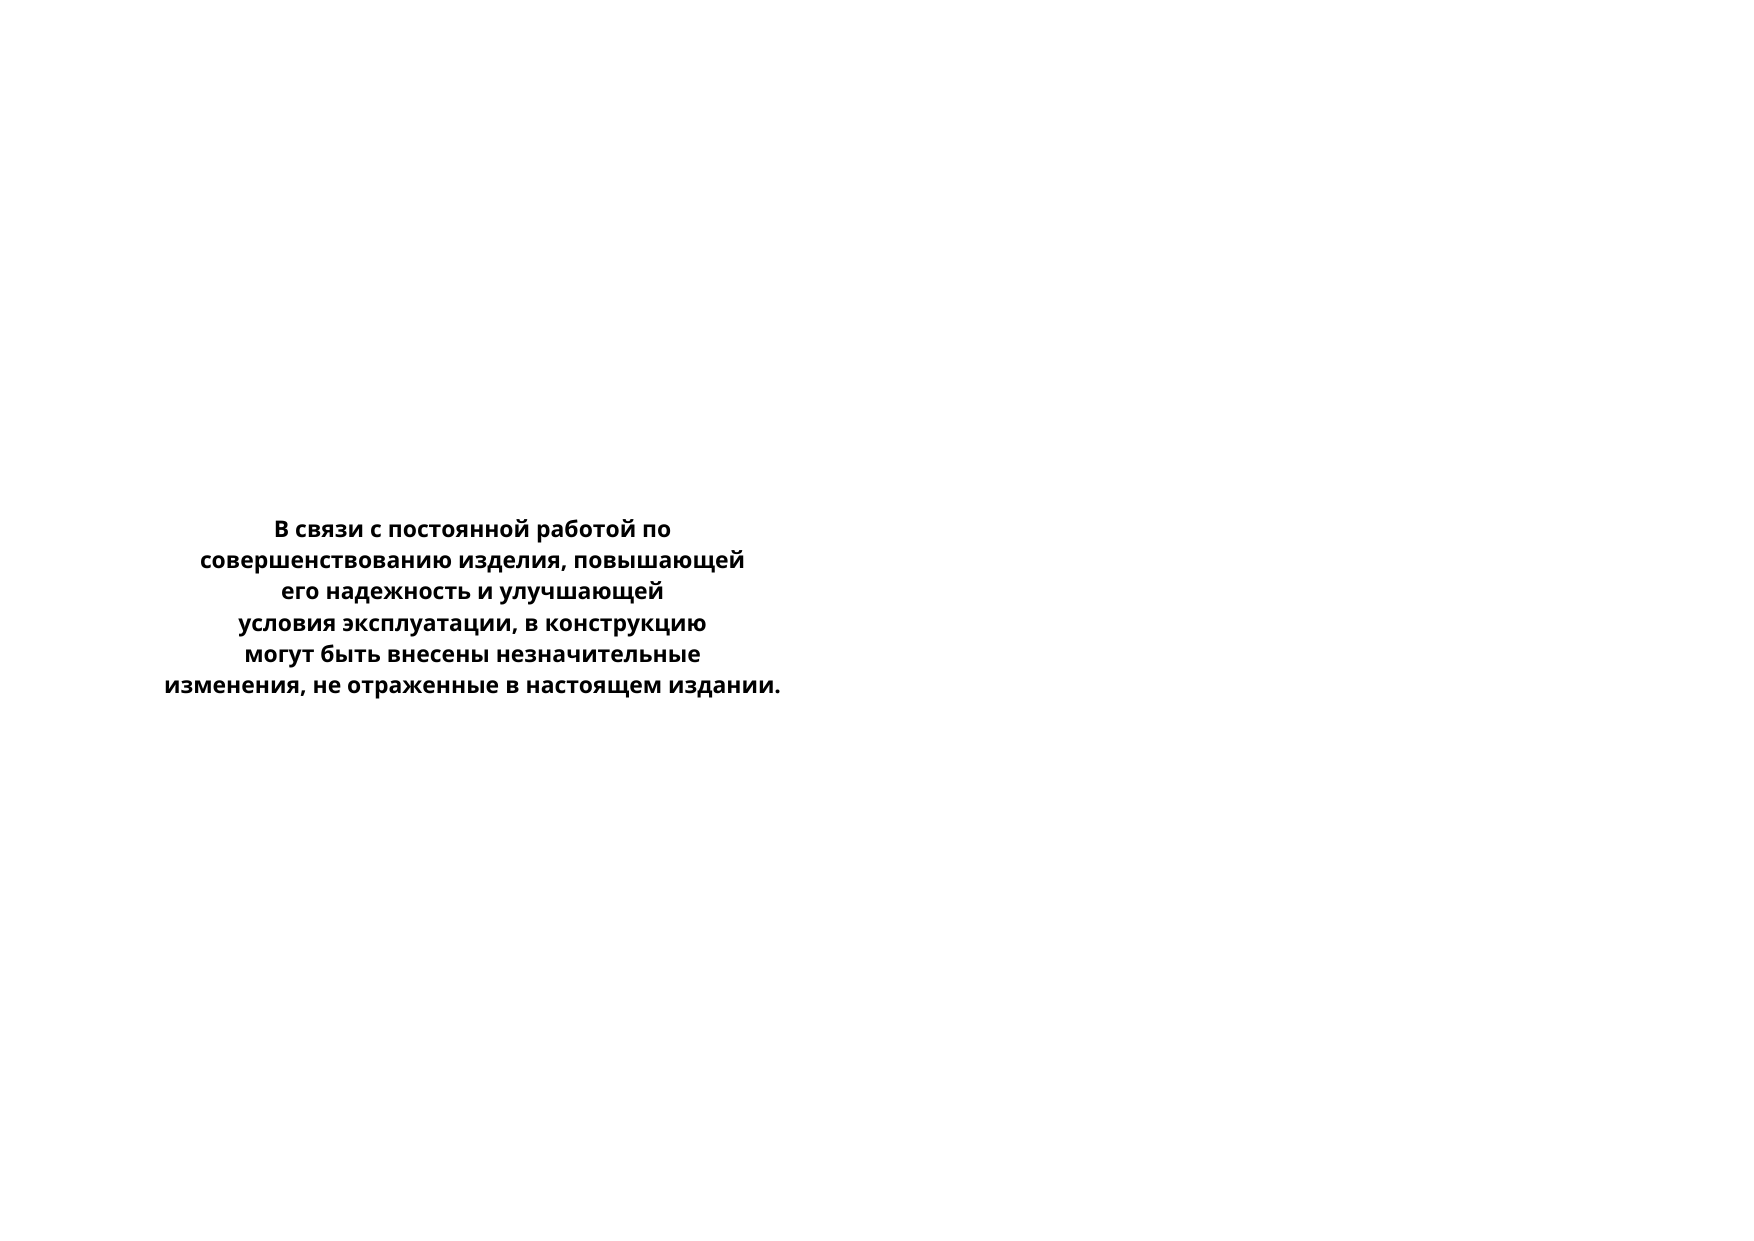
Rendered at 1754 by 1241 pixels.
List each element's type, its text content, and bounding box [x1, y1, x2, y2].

text В связи с постоянной работой по совершенствованию изделия, повышающей его надежность и улучшающей условия эксплуатации, в конструкцию могут быть внесены незначительные изменения, не отраженные в настоящем издании. [118, 513, 827, 700]
